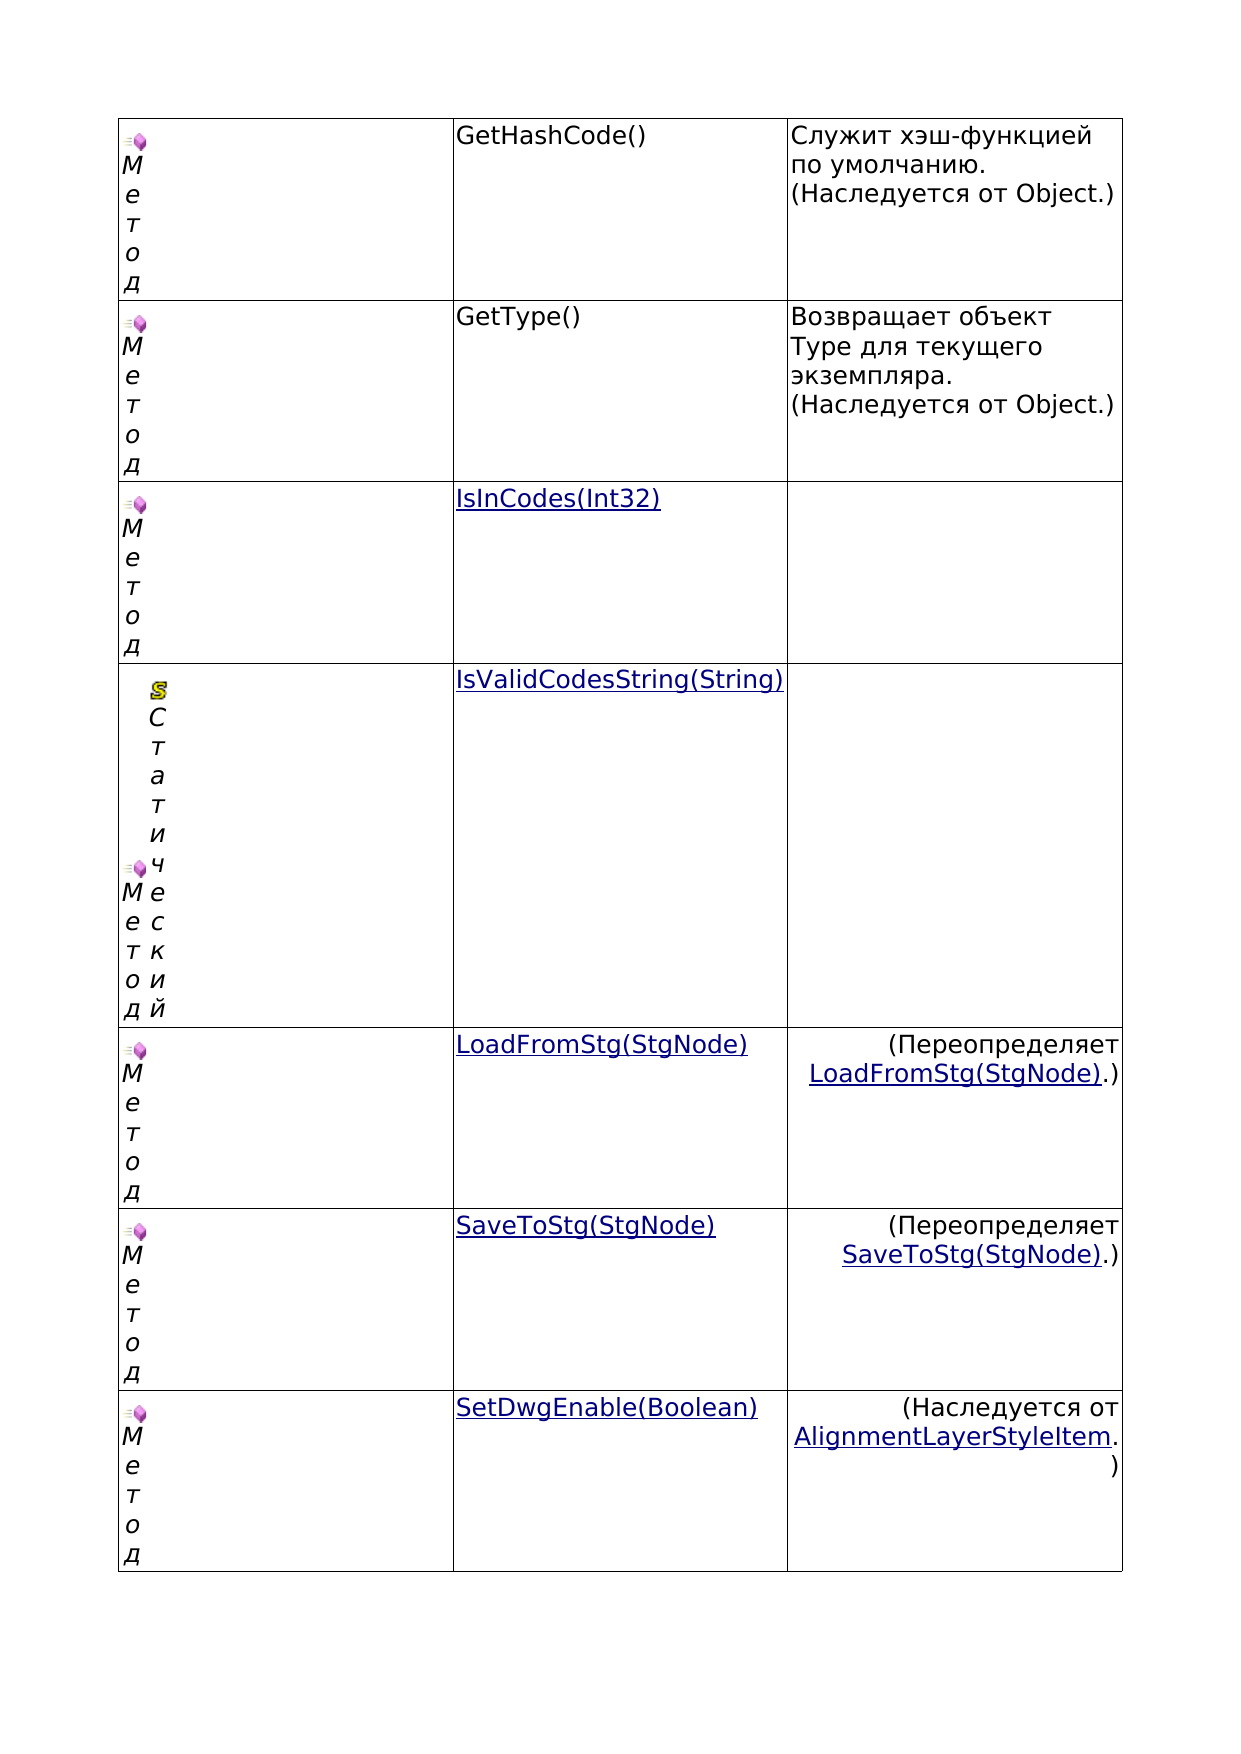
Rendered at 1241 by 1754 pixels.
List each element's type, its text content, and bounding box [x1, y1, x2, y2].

picture [121, 133, 147, 151]
picture [121, 860, 146, 878]
table_cell [788, 664, 1122, 1027]
table_cell SaveToStg(StgNode) [454, 1209, 787, 1390]
picture [121, 1223, 147, 1241]
table_cell (Наследуется от AlignmentLayerStyleItem.) [788, 1391, 1122, 1571]
picture [121, 1042, 147, 1060]
table_cell [119, 119, 453, 299]
table_cell [119, 301, 453, 481]
picture [121, 496, 147, 514]
table_cell GetHashCode() [454, 119, 787, 299]
table_cell (Переопределяет LoadFromStg(StgNode).) [788, 1028, 1122, 1208]
table_cell Возвращает объект Type для текущего экземпляра. (Наследуется от Object.) [788, 301, 1122, 481]
picture [146, 678, 172, 703]
table_cell [119, 1028, 453, 1208]
table_cell [119, 1391, 453, 1571]
table_cell SetDwgEnable(Boolean) [454, 1391, 787, 1571]
table_cell [119, 482, 453, 662]
picture [121, 315, 147, 333]
table_cell [119, 1209, 453, 1390]
picture [121, 1405, 147, 1423]
table_cell (Переопределяет SaveToStg(StgNode).) [788, 1209, 1122, 1390]
table_cell Служит хэш-функцией по умолчанию. (Наследуется от Object.) [788, 119, 1122, 299]
table_cell GetType() [454, 301, 787, 481]
table_cell IsValidCodesString(String) [454, 664, 787, 1027]
table_cell LoadFromStg(StgNode) [454, 1028, 787, 1208]
table_cell [788, 482, 1122, 662]
table_cell IsInCodes(Int32) [454, 482, 787, 662]
table_cell [119, 664, 453, 1027]
